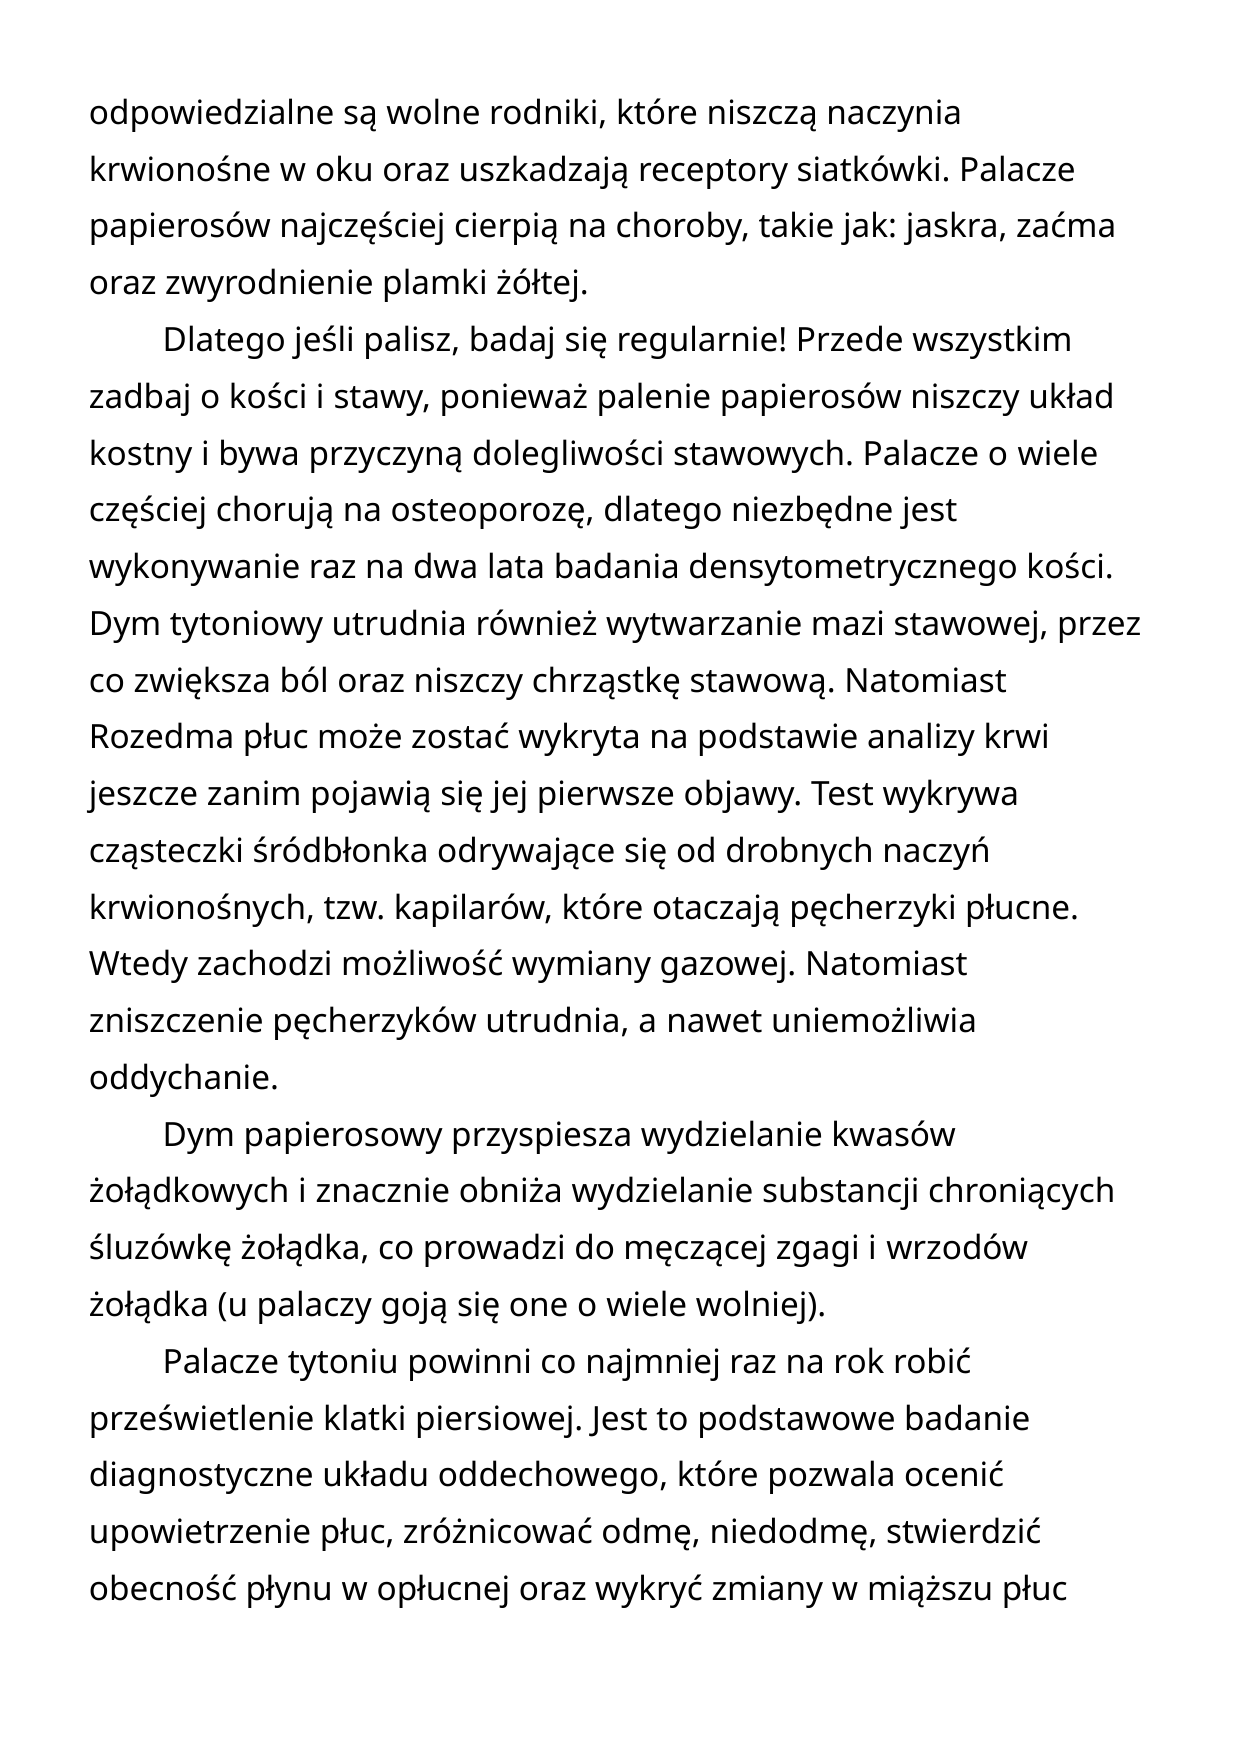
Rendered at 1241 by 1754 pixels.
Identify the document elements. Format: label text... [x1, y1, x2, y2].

text Palacze tytoniu powinni co najmniej raz na rok robić prześwietlenie klatki piersiowej. Jest to podstawowe badanie diagnostyczne układu oddechowego, które pozwala ocenić upowietrzenie płuc, zróżnicować odmę, niedodmę, stwierdzić obecność płynu w opłucnej oraz wykryć zmiany w miąższu płuc [89, 1338, 1152, 1610]
text Dlatego jeśli palisz, badaj się regularnie! Przede wszystkim zadbaj o kości i stawy, ponieważ palenie papierosów niszczy układ kostny i bywa przyczyną dolegliwości stawowych. Palacze o wiele częściej chorują na osteoporozę, dlatego niezbędne jest wykonywanie raz na dwa lata badania densytometrycznego kości. Dym tytoniowy utrudnia również wytwarzanie mazi stawowej, przez co zwiększa ból oraz niszczy chrząstkę stawową. Natomiast Rozedma płuc może zostać wykryta na podstawie analizy krwi jeszcze zanim pojawią się jej pierwsze objawy. Test wykrywa cząsteczki śródbłonka odrywające się od drobnych naczyń krwionośnych, tzw. kapilarów, które otaczają pęcherzyki płucne. Wtedy zachodzi możliwość wymiany gazowej. Natomiast zniszczenie pęcherzyków utrudnia, a nawet uniemożliwia oddychanie. [89, 316, 1152, 1099]
text odpowiedzialne są wolne rodniki, które niszczą naczynia krwionośne w oku oraz uszkadzają receptory siatkówki. Palacze papierosów najczęściej cierpią na choroby, takie jak: jaskra, zaćma oraz zwyrodnienie plamki żółtej. [89, 89, 1152, 304]
text Dym papierosowy przyspiesza wydzielanie kwasów żołądkowych i znacznie obniża wydzielanie substancji chroniących śluzówkę żołądka, co prowadzi do męczącej zgagi i wrzodów żołądka (u palaczy goją się one o wiele wolniej). [89, 1111, 1152, 1326]
